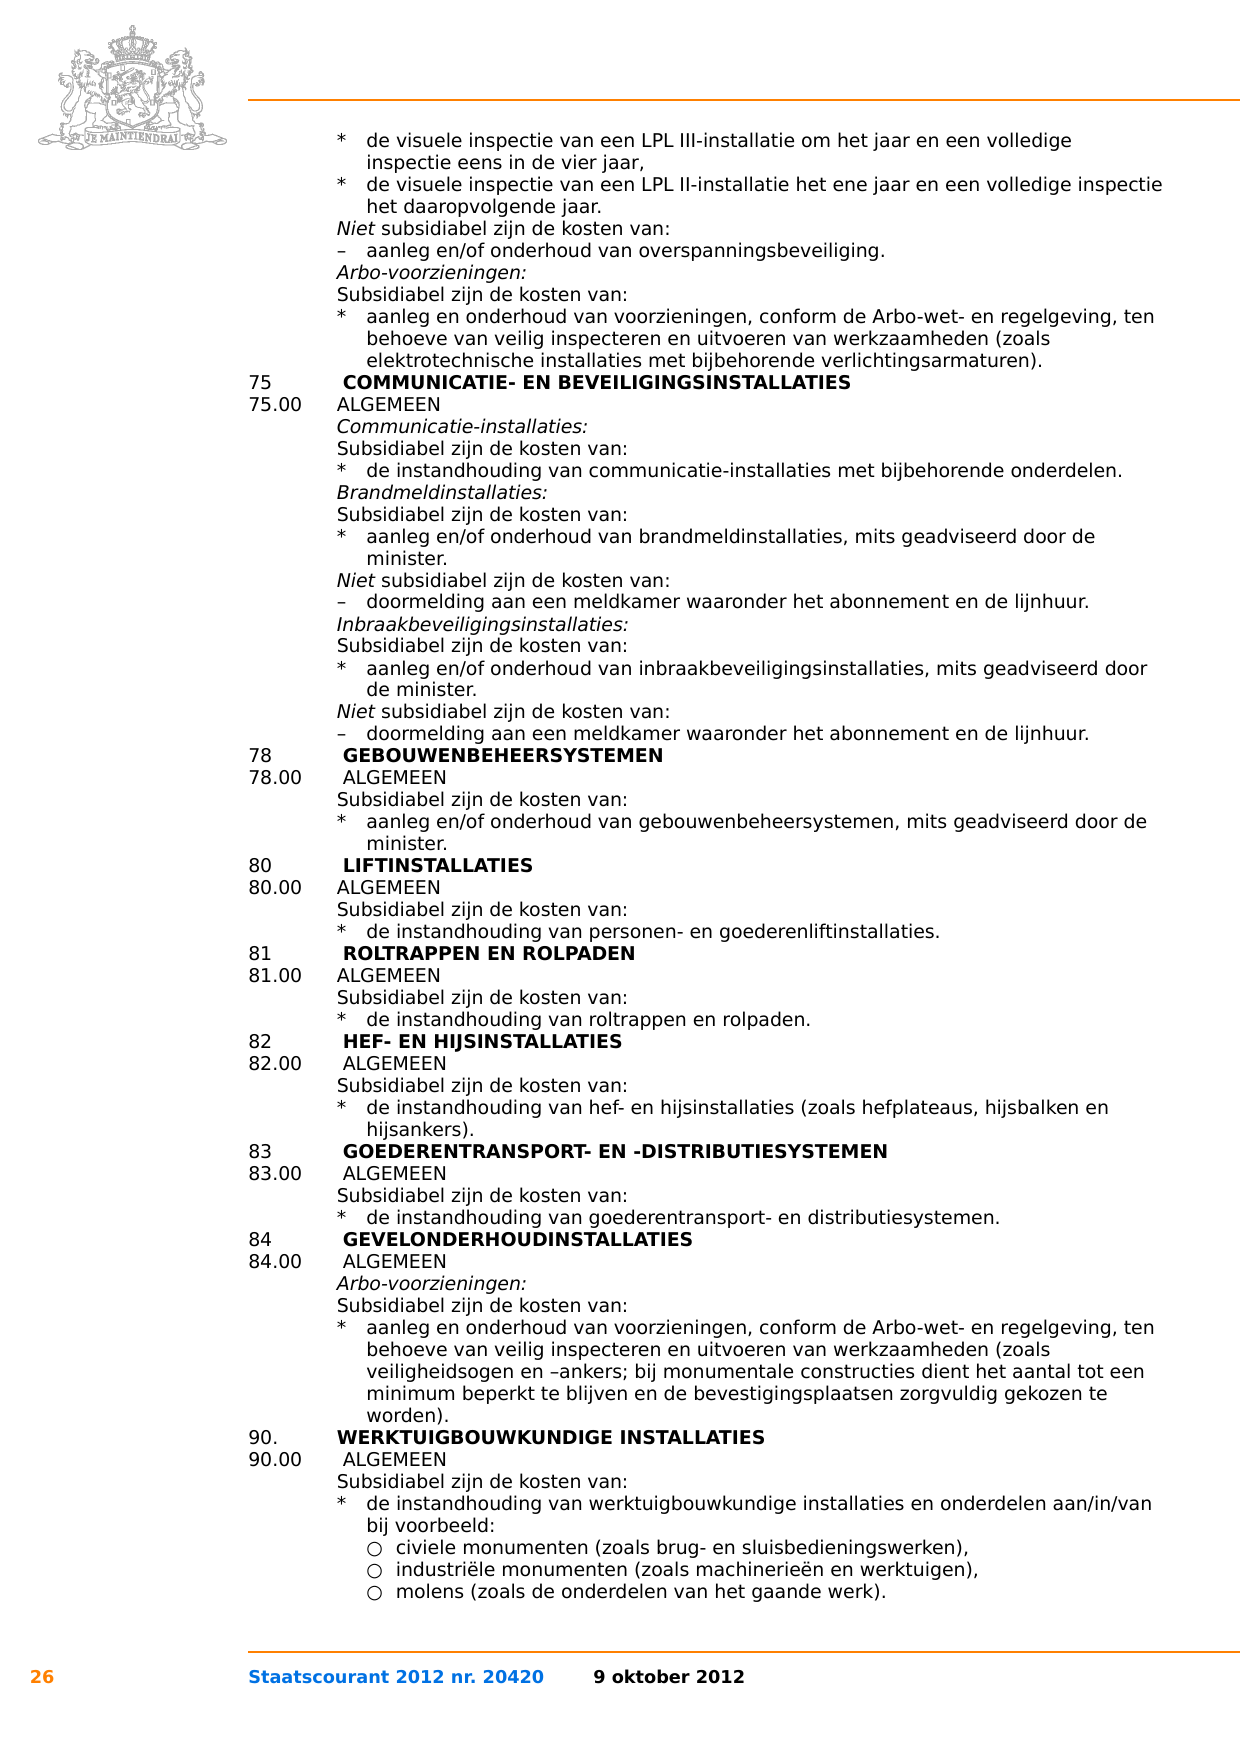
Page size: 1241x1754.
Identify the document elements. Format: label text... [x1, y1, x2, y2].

text * de instandhouding van communicatie-installaties met bijbehorende onderdelen. [337, 459, 1163, 482]
text Niet subsidiabel zijn de kosten van: [337, 701, 1163, 723]
text 90. WERKTUIGBOUWKUNDIGE INSTALLATIES [248, 1427, 1163, 1449]
text * aanleg en/of onderhoud van gebouwenbeheersystemen, mits geadviseerd door de minister. [337, 811, 1163, 855]
text Subsidiabel zijn de kosten van: [337, 635, 1163, 657]
picture [38, 25, 227, 150]
text Niet subsidiabel zijn de kosten van: [337, 218, 1163, 240]
text Subsidiabel zijn de kosten van: [337, 1295, 1163, 1317]
text Subsidiabel zijn de kosten van: [337, 899, 1163, 921]
text * de instandhouding van personen- en goederenliftinstallaties. [337, 921, 1163, 943]
text Subsidiabel zijn de kosten van: [337, 789, 1163, 811]
text * aanleg en/of onderhoud van inbraakbeveiligingsinstallaties, mits geadviseerd door de minister. [337, 657, 1163, 701]
text ○ industriële monumenten (zoals machinerieën en werktuigen), [366, 1558, 1163, 1581]
text * de instandhouding van hef- en hijsinstallaties (zoals hefplateaus, hijsbalken en hijsankers). [337, 1097, 1163, 1141]
text Subsidiabel zijn de kosten van: [337, 284, 1163, 306]
text 81 ROLTRAPPEN EN ROLPADEN [248, 943, 1163, 965]
text 84.00 ALGEMEEN [248, 1251, 1163, 1273]
text Subsidiabel zijn de kosten van: [337, 438, 1163, 459]
text Subsidiabel zijn de kosten van: [337, 1471, 1163, 1493]
text 80.00 ALGEMEEN [248, 877, 1163, 899]
text Subsidiabel zijn de kosten van: [337, 1185, 1163, 1207]
text * de instandhouding van roltrappen en rolpaden. [337, 1009, 1163, 1031]
text Niet subsidiabel zijn de kosten van: [337, 569, 1163, 591]
text * aanleg en onderhoud van voorzieningen, conform de Arbo-wet- en regelgeving, ten behoeve van veilig inspecteren en uitvoeren van werkzaamheden (zoals elektrotechnische installaties met bijbehorende verlichtingsarmaturen). [337, 306, 1163, 372]
text ○ molens (zoals de onderdelen van het gaande werk). [366, 1581, 1163, 1602]
text 81.00 ALGEMEEN [248, 965, 1163, 987]
text Subsidiabel zijn de kosten van: [337, 1075, 1163, 1097]
text * de instandhouding van werktuigbouwkundige installaties en onderdelen aan/in/van bij voorbeeld: [337, 1493, 1163, 1537]
text – doormelding aan een meldkamer waaronder het abonnement en de lijnhuur. [337, 591, 1163, 613]
text Communicatie-installaties: [337, 416, 1163, 438]
text * de visuele inspectie van een LPL III-installatie om het jaar en een volledige inspectie eens in de vier jaar, [337, 130, 1163, 174]
text 84 GEVELONDERHOUDINSTALLATIES [248, 1229, 1163, 1251]
text * de instandhouding van goederentransport- en distributiesystemen. [337, 1207, 1163, 1229]
text 80 LIFTINSTALLATIES [248, 855, 1163, 877]
text Brandmeldinstallaties: [337, 482, 1163, 503]
text Subsidiabel zijn de kosten van: [337, 987, 1163, 1009]
text 75.00 ALGEMEEN [248, 394, 1163, 416]
text Arbo-voorzieningen: [337, 1273, 1163, 1295]
text 82 HEF- EN HIJSINSTALLATIES [248, 1031, 1163, 1053]
text Inbraakbeveiligingsinstallaties: [337, 613, 1163, 635]
text 78 GEBOUWENBEHEERSYSTEMEN [248, 745, 1163, 767]
text – doormelding aan een meldkamer waaronder het abonnement en de lijnhuur. [337, 723, 1163, 745]
text – aanleg en/of onderhoud van overspanningsbeveiliging. [337, 240, 1163, 262]
text ○ civiele monumenten (zoals brug- en sluisbedieningswerken), [366, 1537, 1163, 1558]
text 83.00 ALGEMEEN [248, 1163, 1163, 1185]
text * aanleg en onderhoud van voorzieningen, conform de Arbo-wet- en regelgeving, ten behoeve van veilig inspecteren en uitvoeren van werkzaamheden (zoals veiligheidsogen en –ankers; bij monumentale constructies dient het aantal tot een minimum beperkt te blijven en de bevestigingsplaatsen zorgvuldig gekozen te worden). [337, 1317, 1163, 1427]
text 82.00 ALGEMEEN [248, 1053, 1163, 1075]
text 75 COMMUNICATIE- EN BEVEILIGINGSINSTALLATIES [248, 372, 1163, 394]
text * de visuele inspectie van een LPL II-installatie het ene jaar en een volledige inspectie het daaropvolgende jaar. [337, 174, 1163, 218]
text * aanleg en/of onderhoud van brandmeldinstallaties, mits geadviseerd door de minister. [337, 526, 1163, 569]
text Arbo-voorzieningen: [337, 262, 1163, 284]
text 83 GOEDERENTRANSPORT- EN -DISTRIBUTIESYSTEMEN [248, 1141, 1163, 1163]
text Subsidiabel zijn de kosten van: [337, 503, 1163, 526]
text 90.00 ALGEMEEN [248, 1449, 1163, 1471]
text 78.00 ALGEMEEN [248, 767, 1163, 789]
